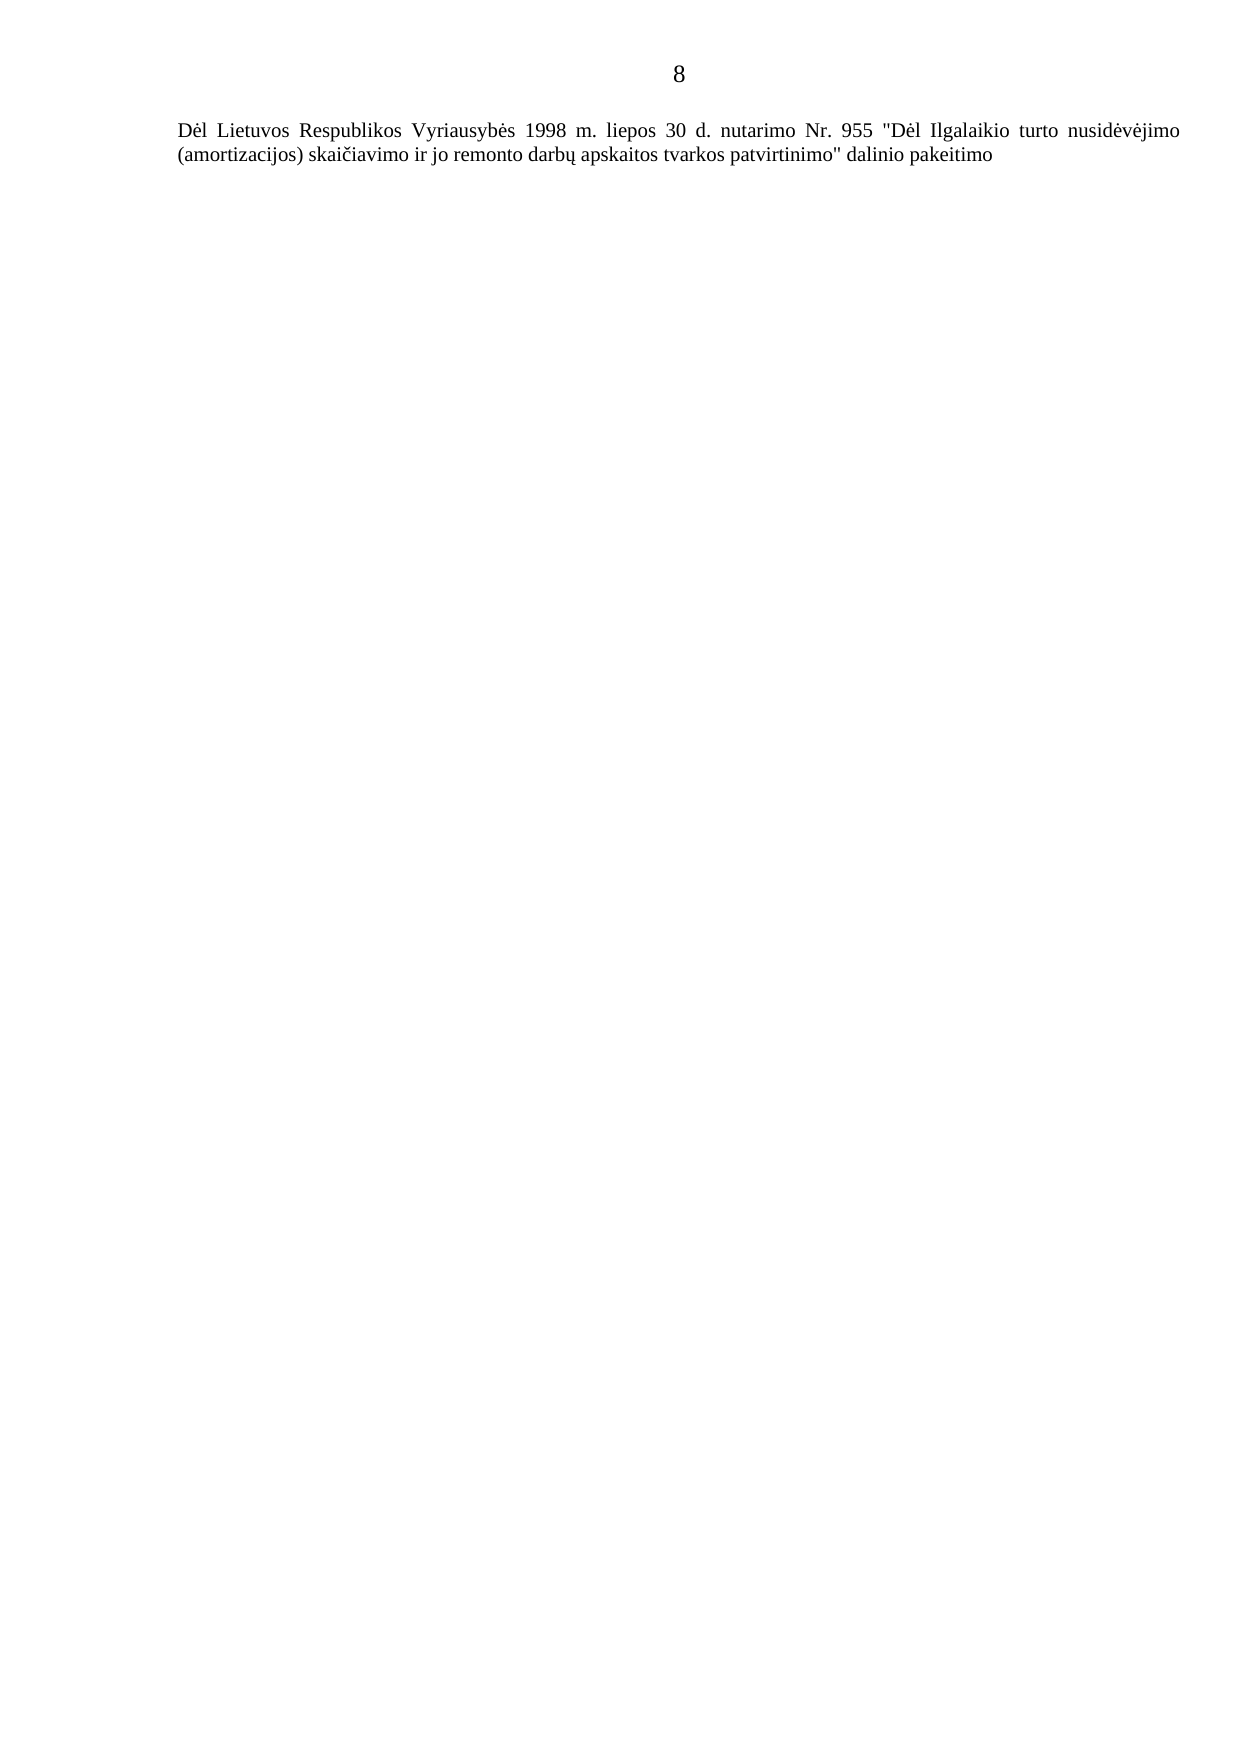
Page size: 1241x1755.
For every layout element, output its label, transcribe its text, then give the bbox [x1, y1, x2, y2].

text Dėl Lietuvos Respublikos Vyriausybės 1998 m. liepos 30 d. nutarimo Nr. 955 "Dėl Ilgalaikio turto nusidėvėjimo (amortizacijos) skaičiavimo ir jo remonto darbų apskaitos tvarkos patvirtinimo" dalinio pakeitimo [177, 118, 1181, 166]
